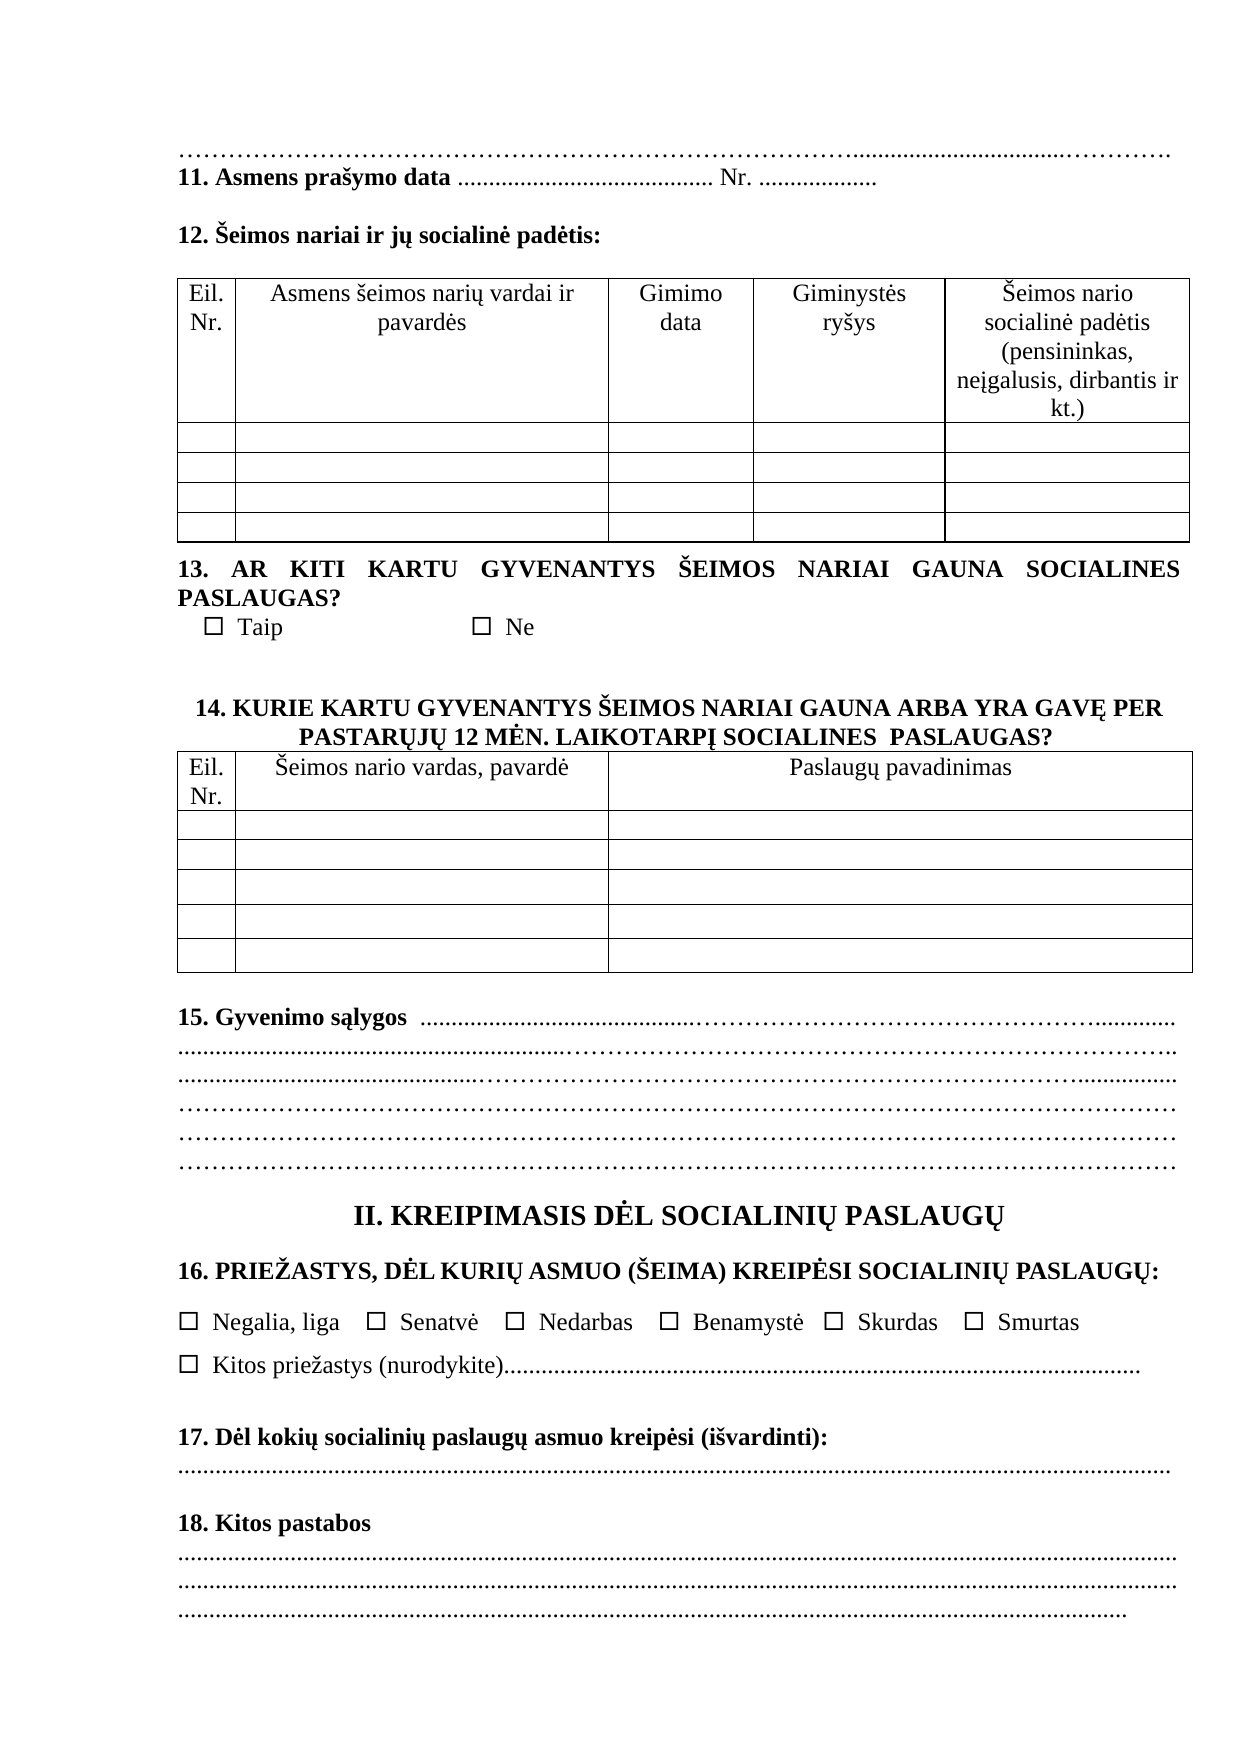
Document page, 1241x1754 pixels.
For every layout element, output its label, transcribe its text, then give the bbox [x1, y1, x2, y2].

table_cell [236, 453, 608, 482]
table_cell [178, 939, 235, 972]
table_cell [236, 870, 608, 903]
text 18. Kitos pastabos [177, 1508, 1181, 1537]
table_cell [236, 905, 608, 938]
table_cell [946, 513, 1189, 541]
table_header Giminystės ryšys [754, 279, 944, 422]
text 13. Ar kiti kartu gyvenantys šeimos nariai gauna socialines paslaugas? [177, 554, 1181, 612]
table_cell [754, 483, 944, 512]
table_cell [609, 423, 753, 452]
table_header Šeimos nario vardas, pavardė [236, 752, 608, 809]
text 11. Asmens prašymo data ......................................... Nr. ................... [177, 162, 1181, 191]
table_cell [236, 483, 608, 512]
text ................................................………………………………………………………………................ [177, 1059, 1181, 1088]
table_header Eil. Nr. [178, 279, 235, 422]
table_cell [946, 423, 1189, 452]
table_cell [236, 811, 608, 839]
text ............................................................................................................................................................... [177, 1450, 1181, 1479]
text ………………………………………………………………………………………………………… [177, 1146, 1181, 1174]
table_cell [754, 513, 944, 541]
table_cell [236, 423, 608, 452]
text ................................................................................................................................................................ ........................................................................................................................................................................................................................................................................................................................ [177, 1537, 1181, 1623]
table_cell [178, 905, 235, 938]
text  Taip  Ne [177, 612, 1181, 641]
text  Negalia, liga  Senatvė  Nedarbas  Benamystė  Skurdas  Smurtas [177, 1307, 1181, 1335]
table_header Gimimo data [609, 279, 753, 422]
text II. KREIPIMASIS DĖL SOCIALINIŲ PASLAUGŲ [177, 1198, 1181, 1232]
table_cell [609, 811, 1192, 839]
table_cell [609, 513, 753, 541]
text 16. Priežastys, dėl kurių asmuo (šeima) kreipėsi socialinių paslaugų: [177, 1256, 1181, 1285]
table_header Eil. Nr. [178, 752, 235, 809]
table_cell [178, 870, 235, 903]
table_cell [609, 905, 1192, 938]
text 12. Šeimos nariai ir jų socialinė padėtis: [177, 220, 1181, 249]
table_cell [946, 453, 1189, 482]
table_cell [178, 513, 235, 541]
table_cell [178, 811, 235, 839]
table_cell [609, 939, 1192, 972]
table_cell [236, 513, 608, 541]
table_cell [178, 423, 235, 452]
table_cell [609, 870, 1192, 903]
text ………………………………………………………………………..................................…………. [177, 129, 1181, 162]
table_header Šeimos nario socialinė padėtis (pensininkas, neįgalusis, dirbantis ir kt.) [946, 279, 1189, 422]
table_cell [609, 453, 753, 482]
table_cell [754, 423, 944, 452]
table_cell [178, 483, 235, 512]
table_cell [946, 483, 1189, 512]
table_cell [754, 453, 944, 482]
text 17. Dėl kokių socialinių paslaugų asmuo kreipėsi (išvardinti): [177, 1422, 1181, 1450]
text  Kitos priežastys (nurodykite)...................................................................................................... [177, 1350, 1181, 1378]
table_cell [178, 840, 235, 869]
table_cell [609, 840, 1192, 869]
text 15. Gyvenimo sąlygos ............................................…………………………………………............. [177, 1002, 1181, 1031]
table_header Asmens šeimos narių vardai ir pavardės [236, 279, 608, 422]
text 14. Kurie kartu gyvenantys šeimos nariai gauna arba yra gavę per pastarųjų 12 mėn. laikotarpį socialines paslaugas? [177, 693, 1181, 751]
table_cell [609, 483, 753, 512]
table_cell [178, 453, 235, 482]
table_cell [236, 939, 608, 972]
text ………………………………………………………………………………………………………… [177, 1117, 1181, 1146]
table_cell [236, 840, 608, 869]
text ………………………………………………………………………………………………………… [177, 1088, 1181, 1117]
text ..............................................................……………………………………………………………….. [177, 1031, 1181, 1059]
table_header Paslaugų pavadinimas [609, 752, 1192, 809]
